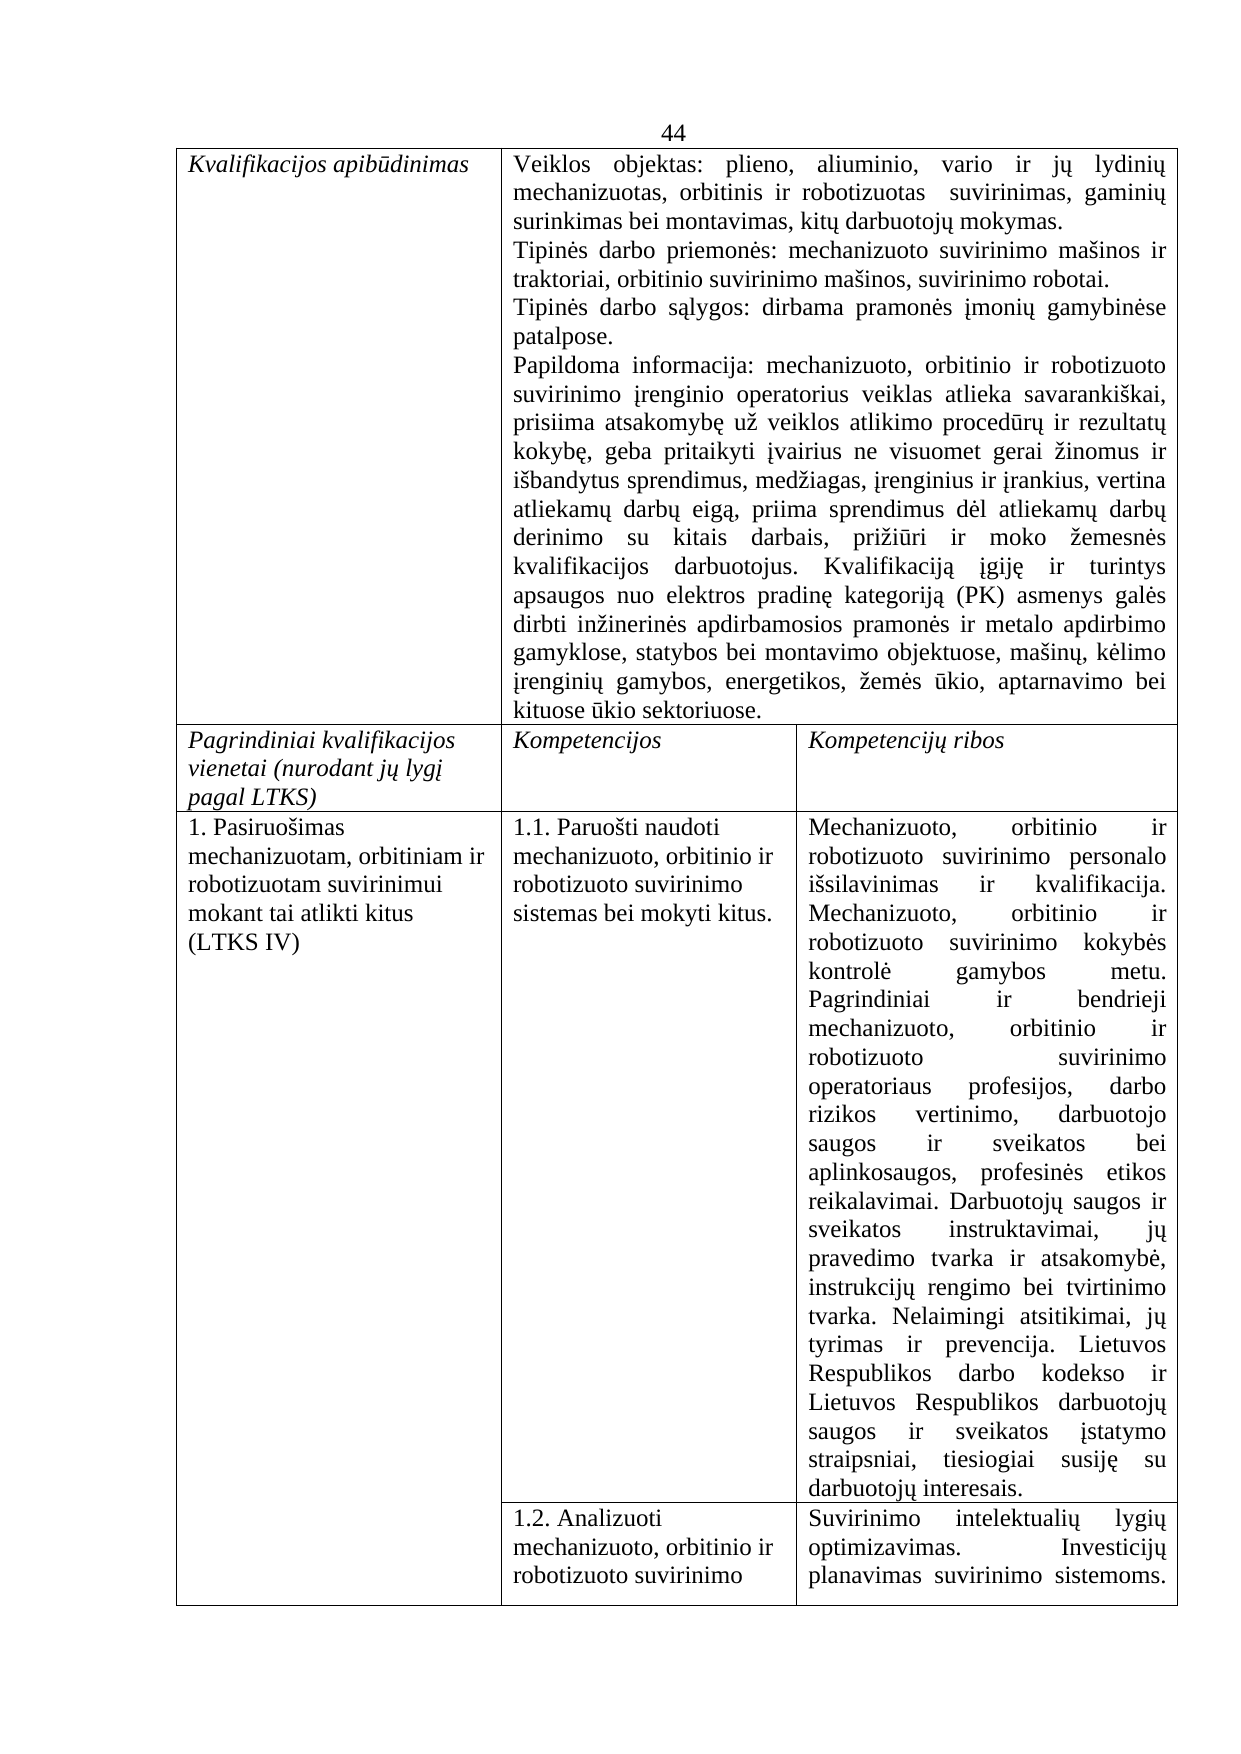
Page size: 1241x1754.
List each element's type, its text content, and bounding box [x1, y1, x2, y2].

table_header Veiklos objektas: plieno, aliuminio, vario ir jų lydinių mechanizuotas, orbitinis ir robotizuotas suvirinimas, gaminių surinkimas bei montavimas, kitų darbuotojų mokymas. Tipinės darbo priemonės: mechanizuoto suvirinimo mašinos ir traktoriai, orbitinio suvirinimo mašinos, suvirinimo robotai. Tipinės darbo sąlygos: dirbama pramonės įmonių gamybinėse patalpose. Papildoma informacija: mechanizuoto, orbitinio ir robotizuoto suvirinimo įrenginio operatorius veiklas atlieka savarankiškai, prisiima atsakomybę už veiklos atlikimo procedūrų ir rezultatų kokybę, geba pritaikyti įvairius ne visuomet gerai žinomus ir išbandytus sprendimus, medžiagas, įrenginius ir įrankius, vertina atliekamų darbų eigą, priima sprendimus dėl atliekamų darbų derinimo su kitais darbais, prižiūri ir moko žemesnės kvalifikacijos darbuotojus. Kvalifikaciją įgiję ir turintys apsaugos nuo elektros pradinę kategoriją (PK) asmenys galės dirbti inžinerinės apdirbamosios pramonės ir metalo apdirbimo gamyklose, statybos bei montavimo objektuose, mašinų, kėlimo įrenginių gamybos, energetikos, žemės ūkio, aptarnavimo bei kituose ūkio sektoriuose. [502, 149, 1177, 724]
table_cell 1.2. Analizuoti mechanizuoto, orbitinio ir robotizuoto suvirinimo [502, 1503, 796, 1605]
table_cell 1.1. Paruošti naudoti mechanizuoto, orbitinio ir robotizuoto suvirinimo sistemas bei mokyti kitus. [502, 812, 796, 1502]
table_cell Pagrindiniai kvalifikacijos vienetai (nurodant jų lygį pagal LTKS) [177, 725, 501, 811]
table_cell 1. Pasiruošimas mechanizuotam, orbitiniam ir robotizuotam suvirinimui mokant tai atlikti kitus (LTKS IV) [177, 812, 501, 1605]
table_cell Kompetencijos [502, 725, 796, 811]
table_header Kvalifikacijos apibūdinimas [177, 149, 501, 724]
table_cell Mechanizuoto, orbitinio ir robotizuoto suvirinimo personalo išsilavinimas ir kvalifikacija. Mechanizuoto, orbitinio ir robotizuoto suvirinimo kokybės kontrolė gamybos metu. Pagrindiniai ir bendrieji mechanizuoto, orbitinio ir robotizuoto suvirinimo operatoriaus profesijos, darbo rizikos vertinimo, darbuotojo saugos ir sveikatos bei aplinkosaugos, profesinės etikos reikalavimai. Darbuotojų saugos ir sveikatos instruktavimai, jų pravedimo tvarka ir atsakomybė, instrukcijų rengimo bei tvirtinimo tvarka. Nelaimingi atsitikimai, jų tyrimas ir prevencija. Lietuvos Respublikos darbo kodekso ir Lietuvos Respublikos darbuotojų saugos ir sveikatos įstatymo straipsniai, tiesiogiai susiję su darbuotojų interesais. [797, 812, 1177, 1502]
table_cell Kompetencijų ribos [797, 725, 1177, 811]
table_cell Suvirinimo intelektualių lygių optimizavimas. Investicijų planavimas suvirinimo sistemoms. [797, 1503, 1177, 1605]
